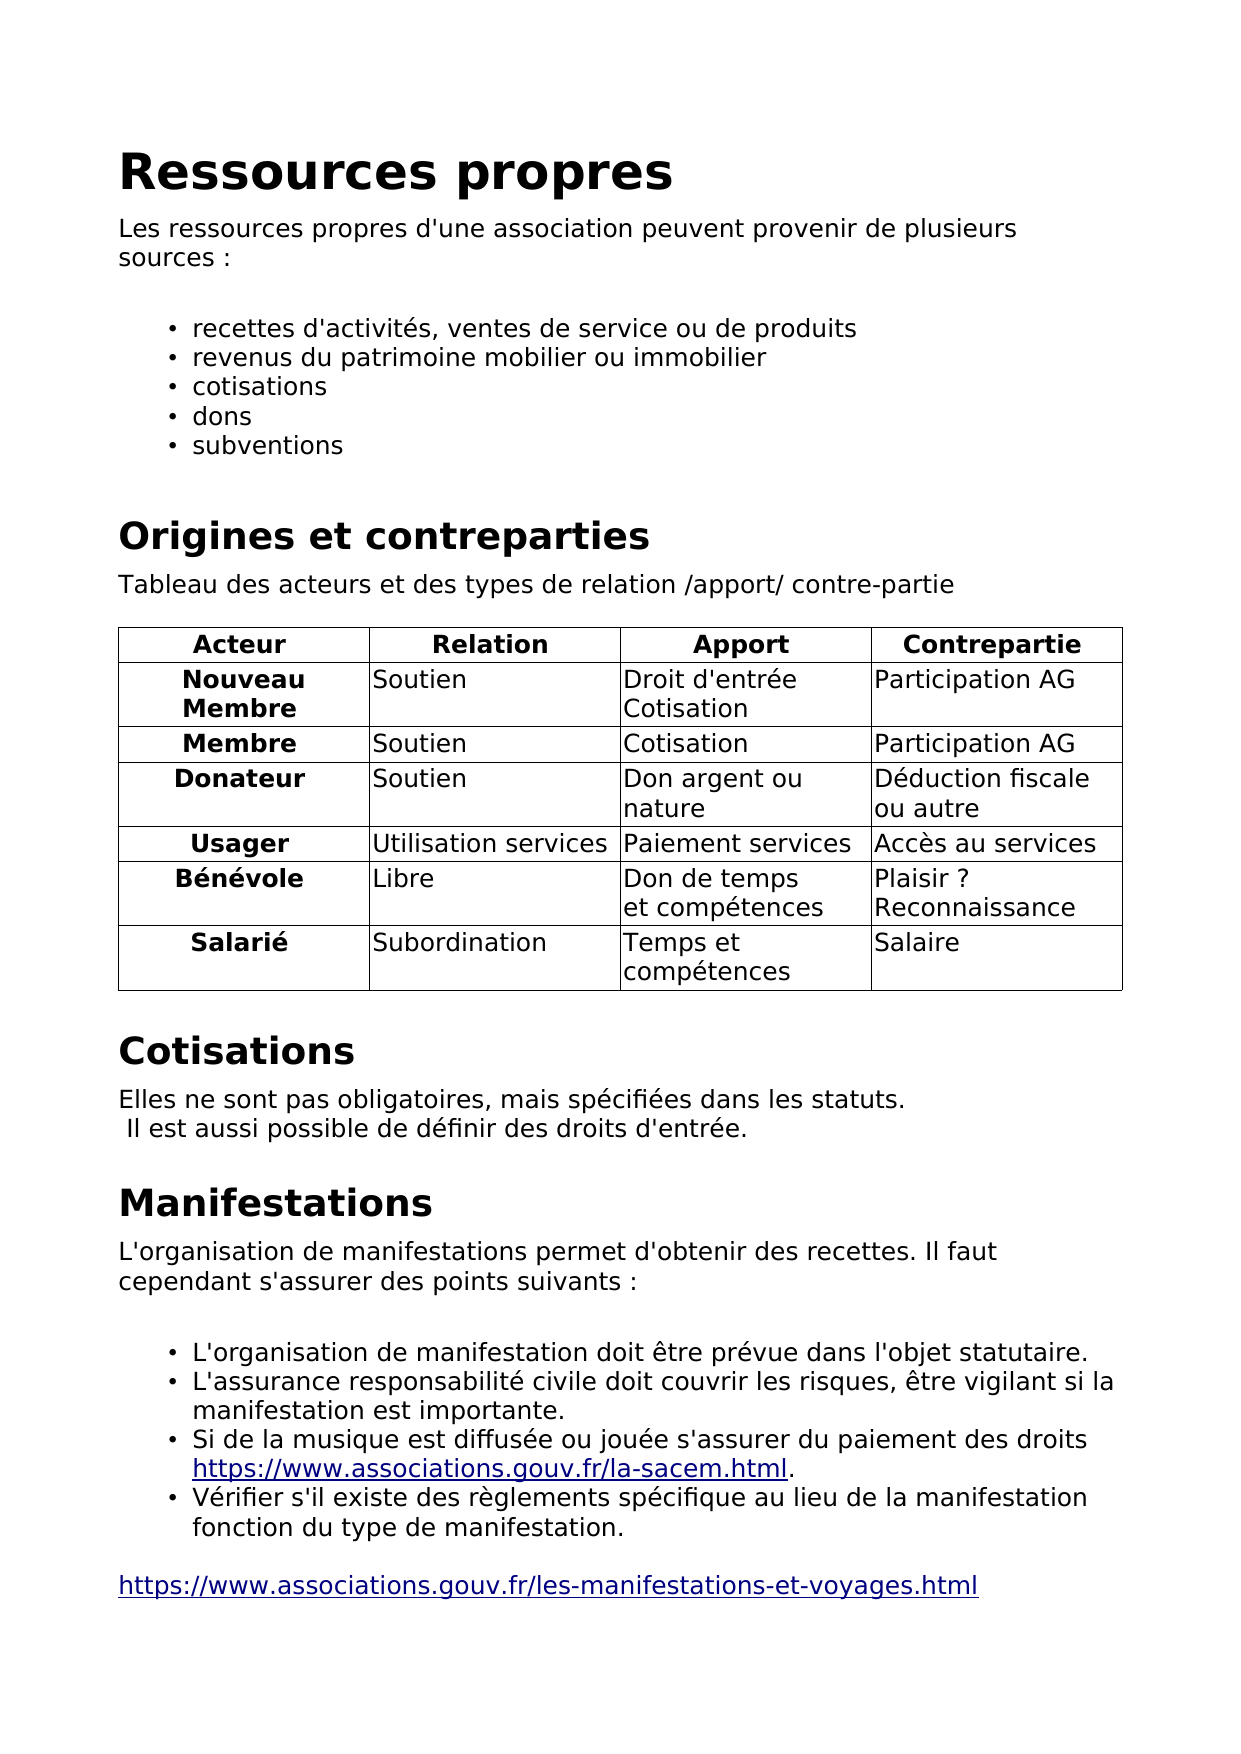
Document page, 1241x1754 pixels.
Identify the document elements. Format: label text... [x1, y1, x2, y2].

list subventions [177, 431, 1122, 460]
table_cell Don argent ou nature [621, 763, 871, 826]
list Vérifier s'il existe des règlements spécifique au lieu de la manifestation fonction du type de manifestation. [177, 1484, 1122, 1542]
table_cell Plaisir ? Reconnaissance [872, 862, 1122, 925]
table_cell Salarié [119, 926, 369, 989]
subtitle Ressources propres [118, 143, 1122, 201]
table_cell Soutien [370, 763, 620, 826]
table_cell Bénévole [119, 862, 369, 925]
list dons [177, 402, 1122, 431]
text L'organisation de manifestations permet d'obtenir des recettes. Il faut cependant s'assurer des points suivants : [118, 1237, 1122, 1296]
list L'organisation de manifestation doit être prévue dans l'objet statutaire. [177, 1338, 1122, 1367]
subtitle Origines et contreparties [118, 514, 1122, 558]
table_cell Déduction fiscale ou autre [872, 763, 1122, 826]
table_cell Participation AG [872, 663, 1122, 726]
list Si de la musique est diffusée ou jouée s'assurer du paiement des droits https://www.associations.gouv.fr/la-sacem.html. [177, 1425, 1122, 1484]
table_cell Libre [370, 862, 620, 925]
table_cell Salaire [872, 926, 1122, 989]
list L'assurance responsabilité civile doit couvrir les risques, être vigilant si la manifestation est importante. [177, 1367, 1122, 1425]
table_cell Utilisation services [370, 827, 620, 861]
text https://www.associations.gouv.fr/les-manifestations-et-voyages.html [118, 1571, 1122, 1601]
list cotisations [177, 372, 1122, 402]
list revenus du patrimoine mobilier ou immobilier [177, 343, 1122, 372]
text Les ressources propres d'une association peuvent provenir de plusieurs sources : [118, 214, 1122, 272]
table_cell Cotisation [621, 727, 871, 762]
table_cell Usager [119, 827, 369, 861]
table_header Apport [621, 628, 871, 662]
table_cell Donateur [119, 763, 369, 826]
table_cell Nouveau Membre [119, 663, 369, 726]
table_header Contrepartie [872, 628, 1122, 662]
table_cell Temps et compétences [621, 926, 871, 989]
subtitle Manifestations [118, 1181, 1122, 1225]
table_cell Paiement services [621, 827, 871, 861]
table_header Relation [370, 628, 620, 662]
table_cell Accès au services [872, 827, 1122, 861]
text Elles ne sont pas obligatoires, mais spécifiées dans les statuts. Il est aussi possible de définir des droits d'entrée. [118, 1086, 1122, 1144]
table_cell Soutien [370, 727, 620, 762]
table_cell Soutien [370, 663, 620, 726]
text Tableau des acteurs et des types de relation /apport/ contre-partie [118, 571, 1122, 600]
table_cell Membre [119, 727, 369, 762]
list recettes d'activités, ventes de service ou de produits [177, 314, 1122, 343]
subtitle Cotisations [118, 1029, 1122, 1073]
table_cell Don de temps et compétences [621, 862, 871, 925]
table_cell Subordination [370, 926, 620, 989]
table_cell Droit d'entrée Cotisation [621, 663, 871, 726]
table_cell Participation AG [872, 727, 1122, 762]
table_header Acteur [119, 628, 369, 662]
